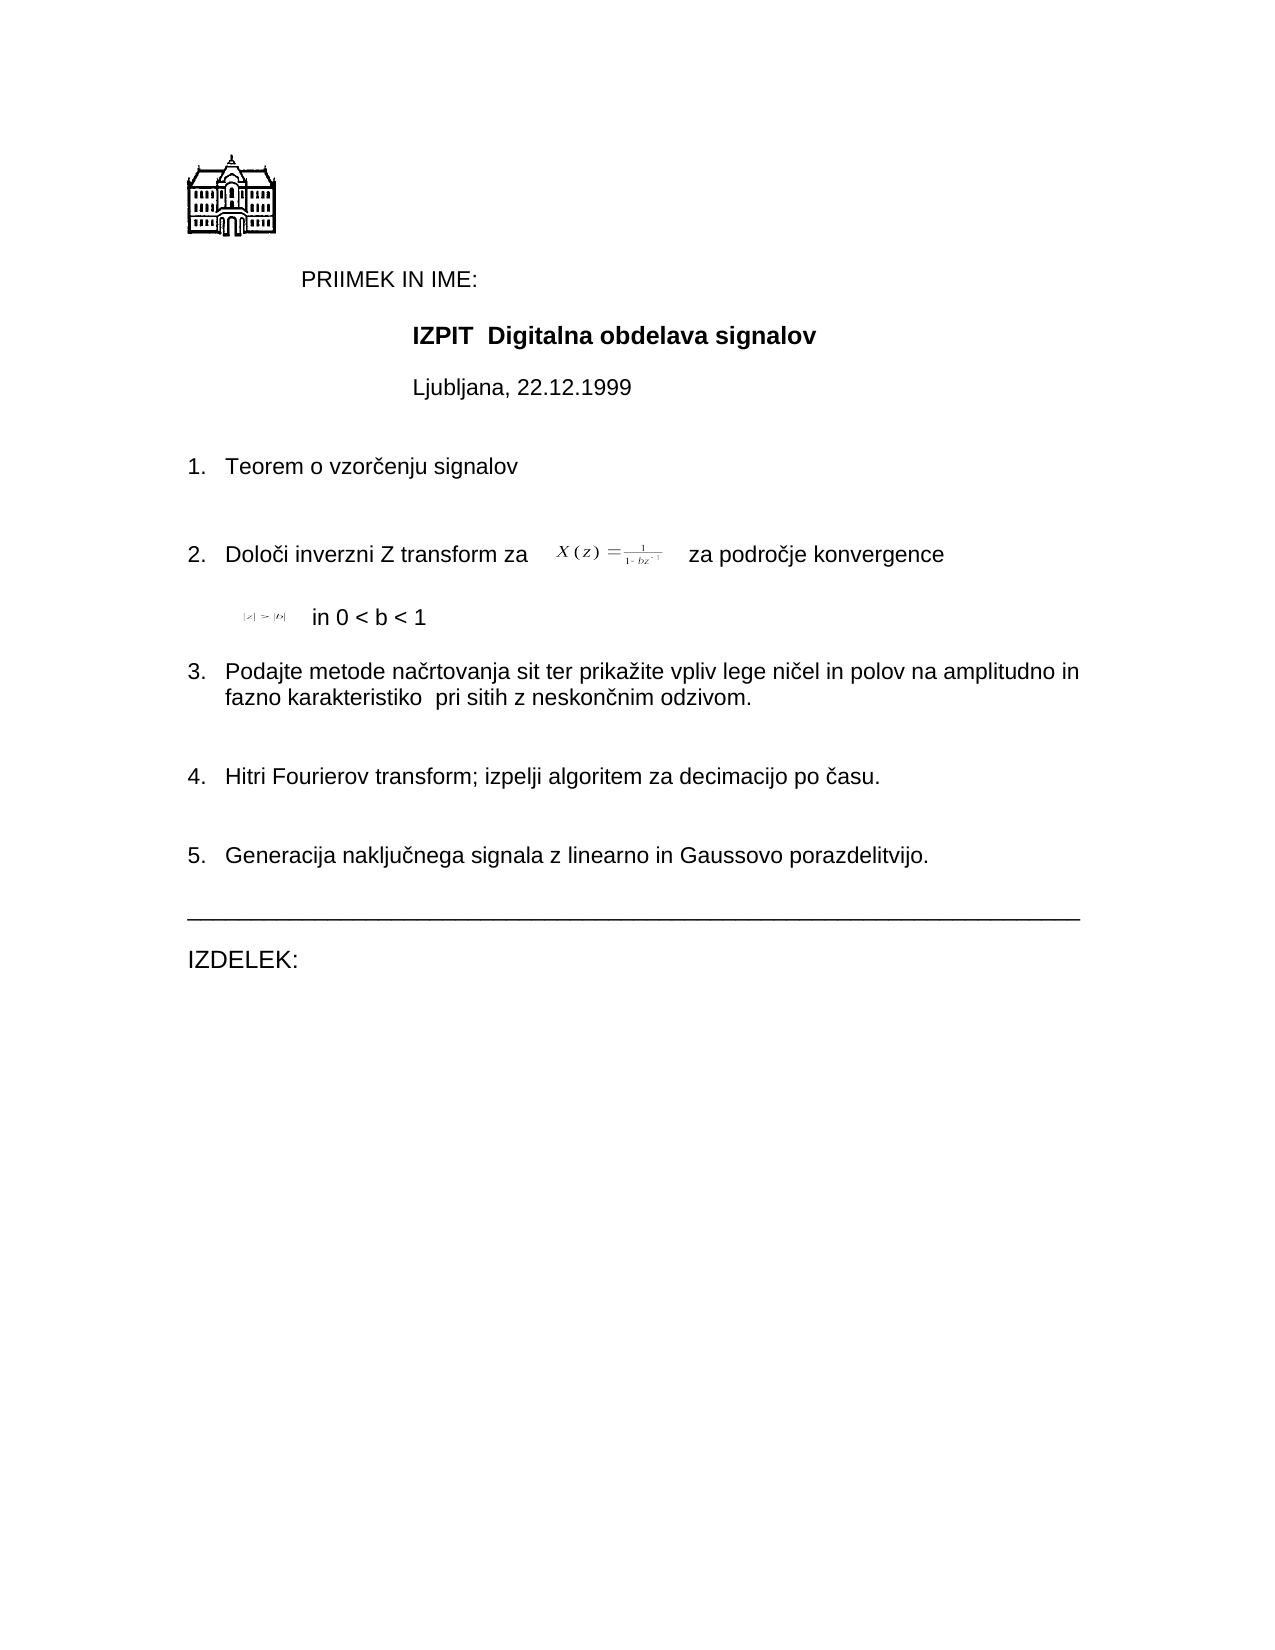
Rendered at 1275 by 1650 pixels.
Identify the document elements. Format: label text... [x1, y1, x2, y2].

list Teorem o vzorčenju signalov [187, 453, 1087, 505]
subtitle IZPIT Digitalna obdelava signalov [337, 321, 1087, 349]
list Določi inverzni Z transform za za področje konvergence [187, 532, 1087, 576]
text in 0 < b < 1 [225, 603, 1087, 658]
list Hitri Fourierov transform; izpelji algoritem za decimacijo po času. [187, 763, 1087, 790]
subtitle PRIIMEK IN IME: [187, 266, 1087, 292]
list Generacija naključnega signala z linearno in Gaussovo porazdelitvijo. [187, 842, 1087, 869]
list Podajte metode načrtovanja sit ter prikažite vpliv lege ničel in polov na amplitudno in fazno karakteristiko pri sitih z neskončnim odzivom. [187, 658, 1087, 711]
text Ljubljana, 22.12.1999 [337, 374, 1087, 400]
text IZDELEK: [187, 946, 1087, 974]
text ______________________________________________________________________ [187, 895, 1087, 921]
